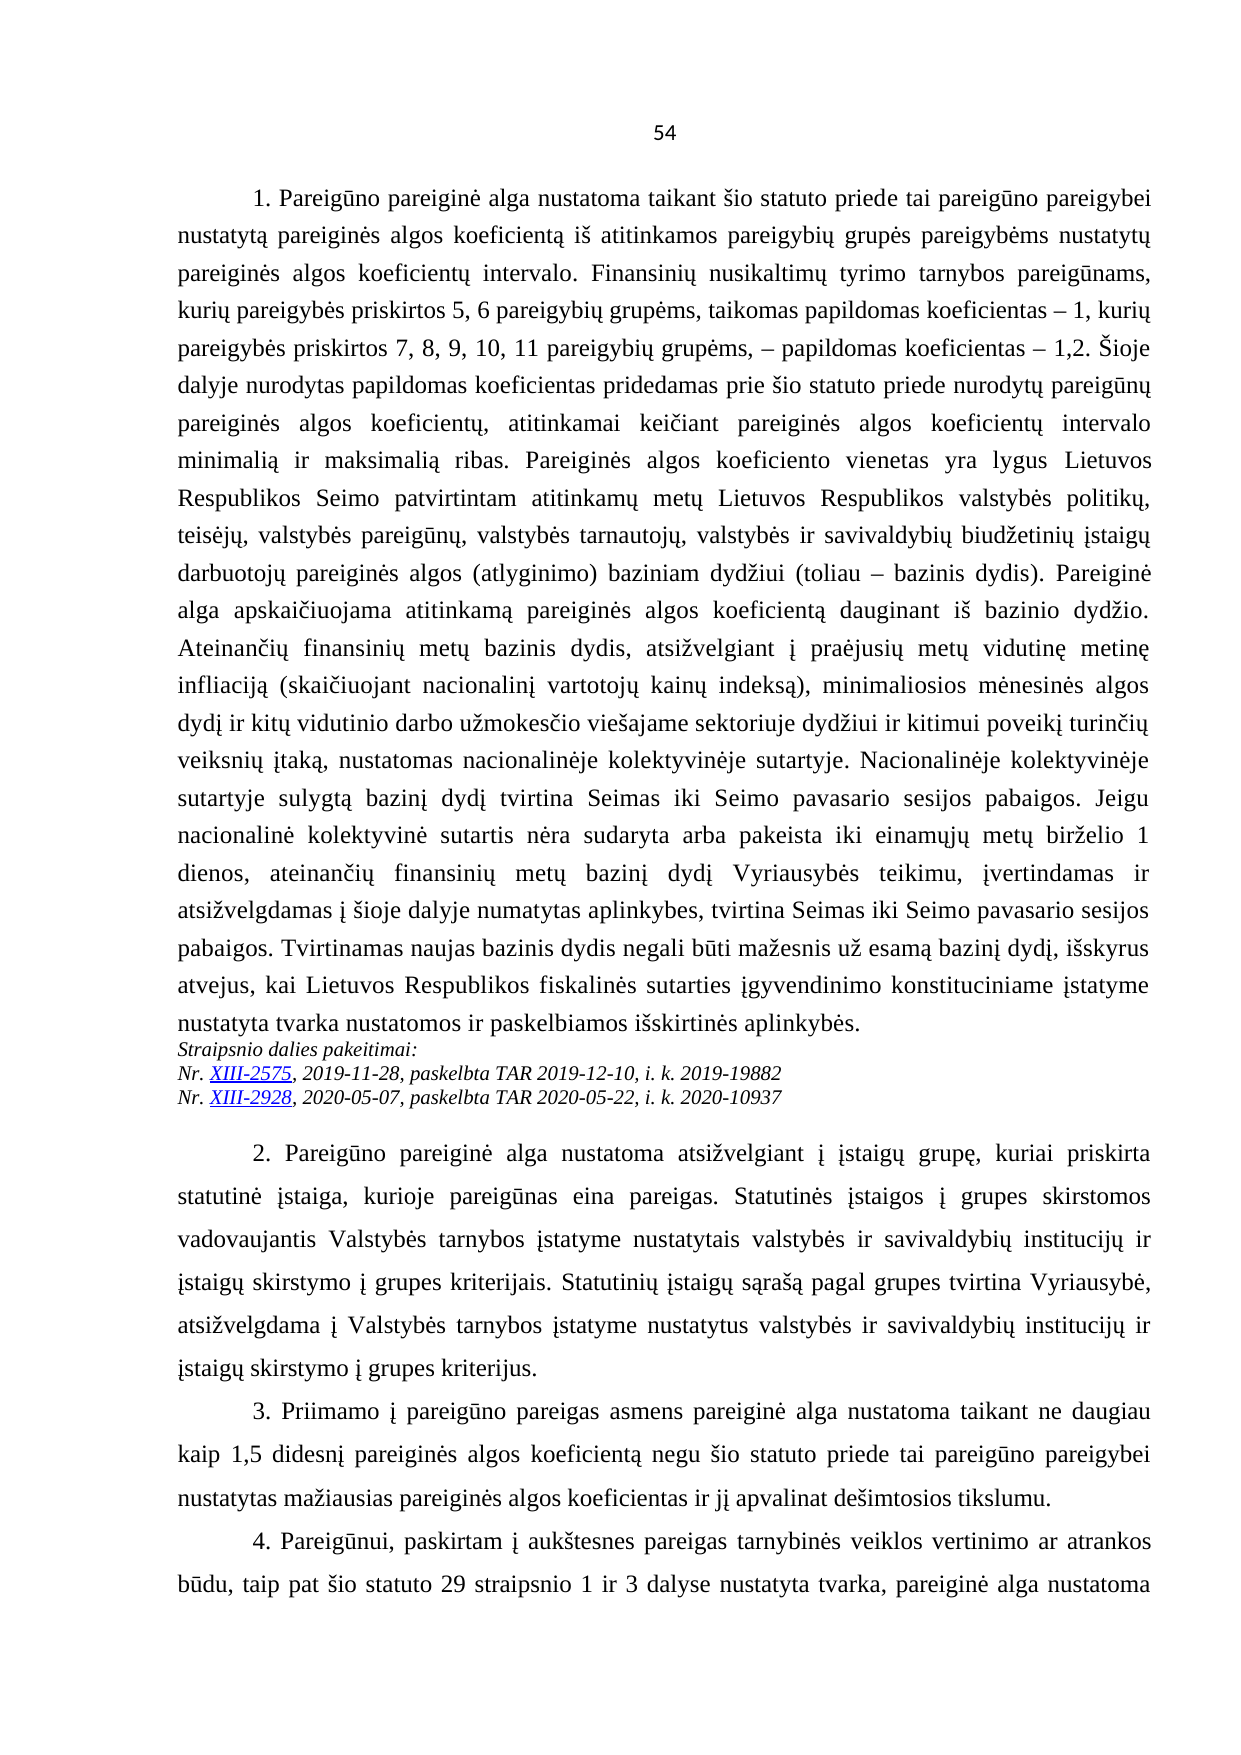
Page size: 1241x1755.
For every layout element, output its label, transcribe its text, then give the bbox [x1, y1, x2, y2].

text 1. Pareigūno pareiginė alga nustatoma taikant šio statuto priede tai pareigūno pareigybei nustatytą pareiginės algos koeficientą iš atitinkamos pareigybių grupės pareigybėms nustatytų pareiginės algos koeficientų intervalo. Finansinių nusikaltimų tyrimo tarnybos pareigūnams, kurių pareigybės priskirtos 5, 6 pareigybių grupėms, taikomas papildomas koeficientas – 1, kurių pareigybės priskirtos 7, 8, 9, 10, 11 pareigybių grupėms, – papildomas koeficientas – 1,2. Šioje dalyje nurodytas papildomas koeficientas pridedamas prie šio statuto priede nurodytų pareigūnų pareiginės algos koeficientų, atitinkamai keičiant pareiginės algos koeficientų intervalo minimalią ir maksimalią ribas. Pareiginės algos koeficiento vienetas yra lygus Lietuvos Respublikos Seimo patvirtintam atitinkamų metų Lietuvos Respublikos valstybės politikų, teisėjų, valstybės pareigūnų, valstybės tarnautojų, valstybės ir savivaldybių biudžetinių įstaigų darbuotojų pareiginės algos (atlyginimo) baziniam dydžiui (toliau – bazinis dydis). Pareiginė alga apskaičiuojama atitinkamą pareiginės algos koeficientą dauginant iš bazinio dydžio. Ateinančių finansinių metų bazinis dydis, atsižvelgiant į praėjusių metų vidutinę metinę infliaciją (skaičiuojant nacionalinį vartotojų kainų indeksą), minimaliosios mėnesinės algos dydį ir kitų vidutinio darbo užmokesčio viešajame sektoriuje dydžiui ir kitimui poveikį turinčių veiksnių įtaką, nustatomas nacionalinėje kolektyvinėje sutartyje. Nacionalinėje kolektyvinėje sutartyje sulygtą bazinį dydį tvirtina Seimas iki Seimo pavasario sesijos pabaigos. Jeigu nacionalinė kolektyvinė sutartis nėra sudaryta arba pakeista iki einamųjų metų birželio 1 dienos, ateinančių finansinių metų bazinį dydį Vyriausybės teikimu, įvertindamas ir atsižvelgdamas į šioje dalyje numatytas aplinkybes, tvirtina Seimas iki Seimo pavasario sesijos pabaigos. Tvirtinamas naujas bazinis dydis negali būti mažesnis už esamą bazinį dydį, išskyrus atvejus, kai Lietuvos Respublikos fiskalinės sutarties įgyvendinimo konstituciniame įstatyme nustatyta tvarka nustatomos ir paskelbiamos išskirtinės aplinkybės. [177, 174, 1152, 1037]
text 3. Priimamo į pareigūno pareigas asmens pareiginė alga nustatoma taikant ne daugiau kaip 1,5 didesnį pareiginės algos koeficientą negu šio statuto priede tai pareigūno pareigybei nustatytas mažiausias pareiginės algos koeficientas ir jį apvalinat dešimtosios tikslumu. [177, 1396, 1152, 1511]
text Straipsnio dalies pakeitimai: [177, 1037, 1152, 1061]
text 2. Pareigūno pareiginė alga nustatoma atsižvelgiant į įstaigų grupę, kuriai priskirta statutinė įstaiga, kurioje pareigūnas eina pareigas. Statutinės įstaigos į grupes skirstomos vadovaujantis Valstybės tarnybos įstatyme nustatytais valstybės ir savivaldybių institucijų ir įstaigų skirstymo į grupes kriterijais. Statutinių įstaigų sąrašą pagal grupes tvirtina Vyriausybė, atsižvelgdama į Valstybės tarnybos įstatyme nustatytus valstybės ir savivaldybių institucijų ir įstaigų skirstymo į grupes kriterijus. [177, 1138, 1152, 1382]
text Nr. XIII-2575, 2019-11-28, paskelbta TAR 2019-12-10, i. k. 2019-19882 [177, 1061, 1152, 1085]
text Nr. XIII-2928, 2020-05-07, paskelbta TAR 2020-05-22, i. k. 2020-10937 [177, 1085, 1152, 1109]
text 4. Pareigūnui, paskirtam į aukštesnes pareigas tarnybinės veiklos vertinimo ar atrankos būdu, taip pat šio statuto 29 straipsnio 1 ir 3 dalyse nustatyta tvarka, pareiginė alga nustatoma [177, 1526, 1152, 1598]
